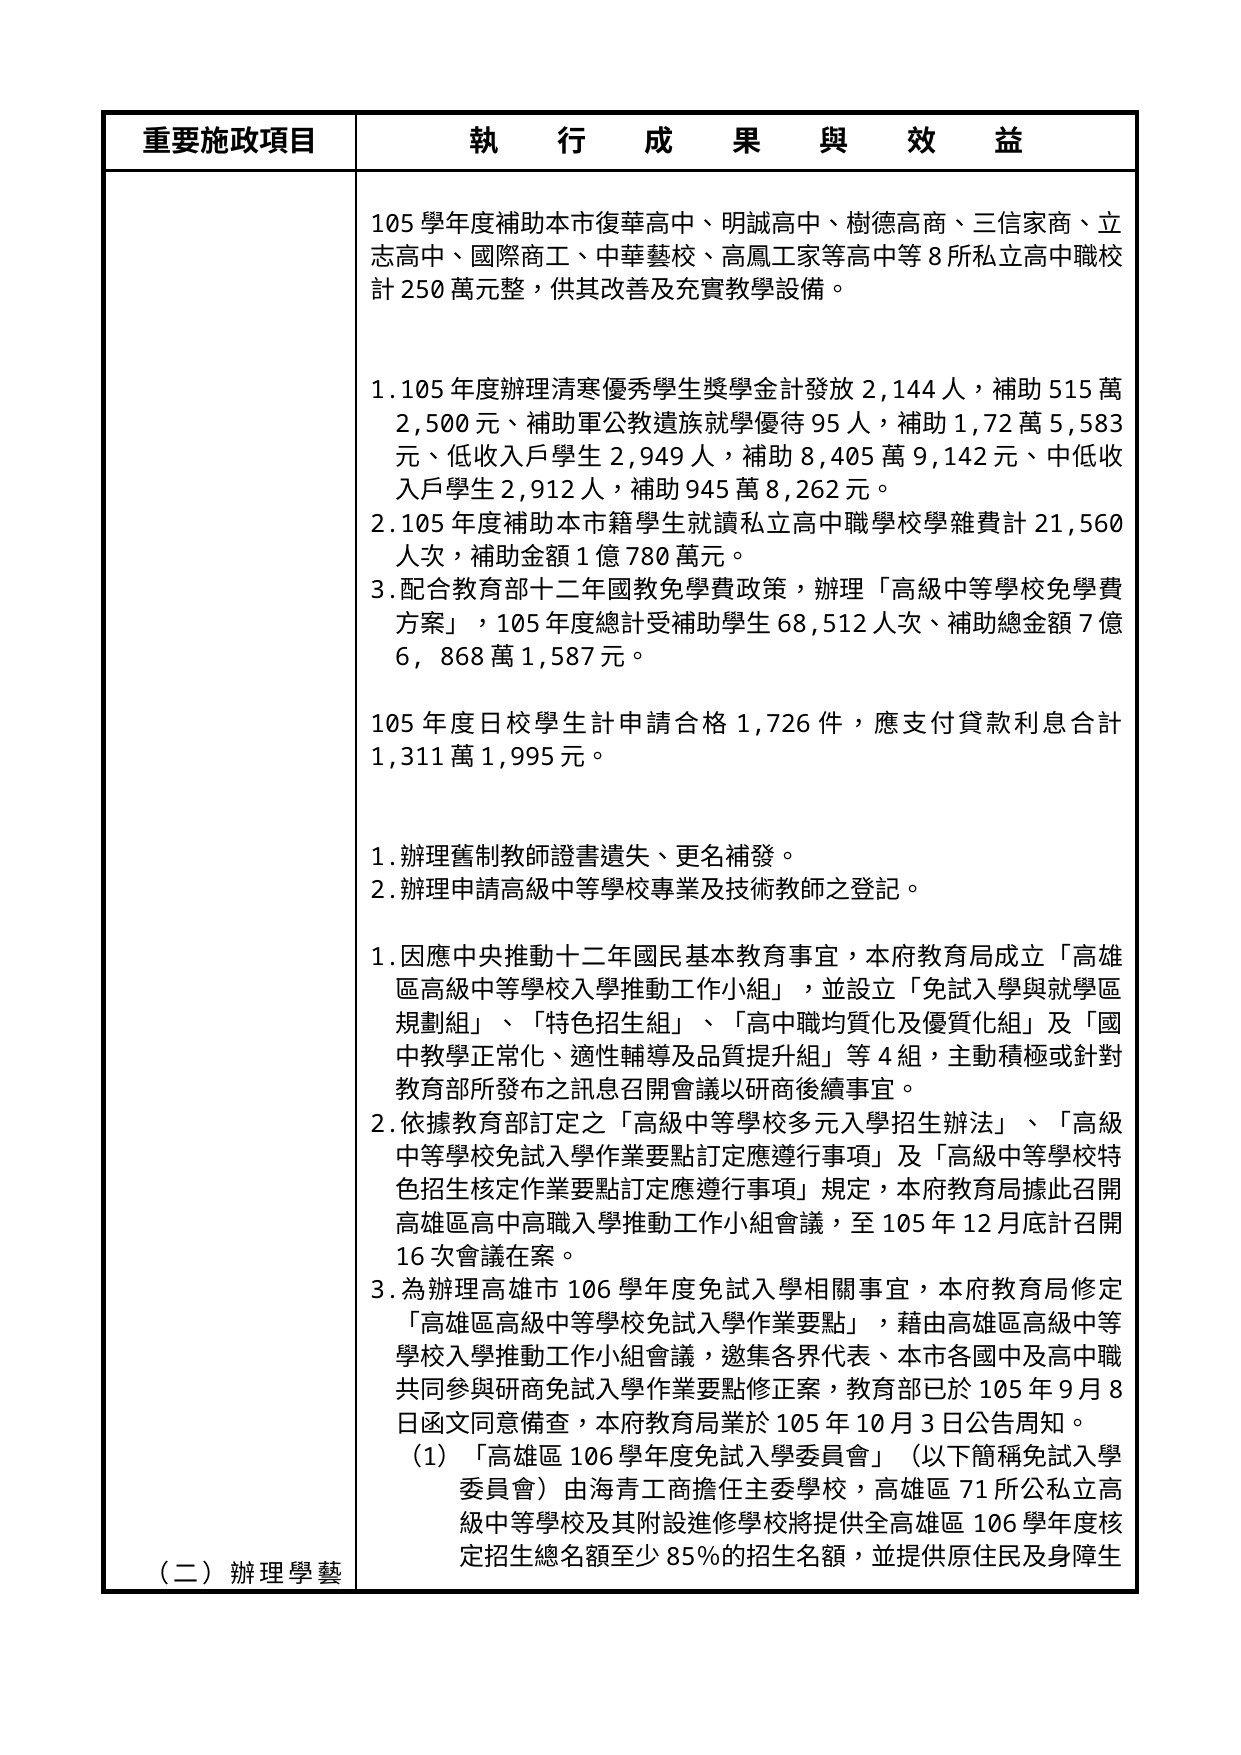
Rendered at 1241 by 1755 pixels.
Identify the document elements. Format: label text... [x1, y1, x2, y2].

table_cell 教育業務發展管理 壹、發展高中職教育 一、辦理校務評鑑及教師進修： （一）辦理各項研討會及教育實驗，瞭解各校校務、教學實際情形及其困難，並予以輔導改善，以發揮高中職課程應有功能 （二）鼓勵教師進修，提高教師素質，加強教師專業化 二、「友善校園」學生事務與輔導工作 （一）成立輔導工作輔導團 （二）推動學生輔導工作 （三）關懷中輟學生 （四）推動生命教育 （五）推動性別平等教育 （六）學務工作 三、教學研究進修 （一）辦理教師進修研習，改進課程及教學方法 （二）辦理學藝活動，提高學生學習興趣，促使五育均衡發展 四、發展科學教育 （一）辦理科學教育輔導、充實儀器設備及實驗課程 （二）辦理科學教育活動，發掘及輔導科學資優學生，並擴大學生學習領域 五、發展職業教育，辦理技藝競，提高技能水準 六、獎助私立高級中等學校充實設備 七、公費及獎勵 （一）核發學生獎助金，鼓勵成績優異、優秀清寒、軍公教遺族等子女努力向學 （二）辦理助學貸款，協助學生完成學業 八、辦理教師檢定 九、配合十二年國民基本教育，建立適性入學機制，並進行相關宣導及研習 十、推動高中職均、優質化方案 十一、新（修）建校舍，打造優質、健康及安全的教育環境 貳、發展國中教育 一、校務規劃與管理 （一）推動學校評鑑及教師專業發展制度，督導學校教學正常化 （二）建立教師專長授課資料，以利課務及行政管理之參考 （三）提升教師課堂教學能力，有效提高學生學習成效 （四）辦理國中校長遴選及強化教評會功能，推動校園民主，鼓勵教職員及社區參與學校經營，並健全教育人事制度，公平處理教師 甄選及聘任 二、落實「友善校園」學生事務與輔導工作 （一）辦理學生事務與輔導活動 （二）加強人權、法治、品德及公民教育 （三）推動生命教育與憂鬱自傷（殺)三級預防工作 （四）落實學生輔導體制 （五）落實中輟生追蹤輔導與復學就讀政策 （六）高關懷學生之預防與輔導 （七）統籌規劃學校教職員參與學生事務與輔導專業知能在職教育 （八）推動學生生涯發展教育，有效規劃未來進路 三、學生公費獎勵及補助 （一）適時獎勵（表揚)優秀學生，促進教育更精進 （二）獎助功勛、軍公教遺族及低收入戶學生代收代辦費，以彰顯政府德澤 （三）補助學生教科書費 （四）補助私立國中學生雜費 四、本土教育與輔導活動 （一）加強本土教育與民族精神教育，以培養學生愛家、愛鄉、愛國情操 （二）增進教師輔導觀念與技術方法、輔導學生升學與就業、加強心理衛生教育 五、發展科學教育 （一）培育並鼓勵教師研究創新與進修，提高師資素質 （二）整合科學教育資源及網絡，提高科學教育輔導成效 （三）辦理科學教育活動，提升全民科學素養，擴大學生學習領域 六、提升學力品質 七、積極推動海洋教育並建構海洋課程 八、辦理國中技藝 教育學程，強 化國中技藝教 育 九、加強教學研究，鼓勵教師專業成長，革新教學方法，提高教學效果，增進教育品質 十、加強學習成就不佳學生學習輔導，帶好每位學生 十一、獎勵補助經營 與教學創新 十二、行政專業支持團隊 十三、鼓勵學生閱讀 十四、發展學校學科特色 十五、新建校舍及改建老舊校舍，營造安全教學環境，提高教學品質 參、發展國小教育 一、一般行政 （一）辦理校務及各項研習活動，發揮教育效能 （二）辦理學生學籍審查與管理 （三）建立學校行政管理制度、充實教學資料 二、落實「友善校園」學生事務與輔導工作 （一）辦理學生事務活動 （二）加強人權、法治、品德及公民教育 （三）推動生命教育與憂鬱自傷(殺)防治 （四）落實學生輔導體制 （五）落實學生中輟之預防、追蹤、復學就讀及輔導，推動高關懷學生之預防性輔導 （六）依據性別平等教育法推動性別平等教育 （七）統籌規劃學校教職員參與學生事務與輔導專業知能在職教育 三、教務人事管理 （一）辦理國小教育人員甄選及介聘作業 （二）補助弱勢學生費用，鼓勵學生向學 （三）加強學習弱勢學生學習輔導，帶好每位學生 （四）設置資源中心研發編印教材 （五）推動十二年國民基本教育精進課程研習及辦理國民教育專題研究，並提倡教師進修研究風氣，以提高師資素質，精進教學 （六）辦理教育實驗，革新教材教法，廣收教育效果 （七）發展科學教育，迎接科技時代，提升國民科技素養 （八）推動兒童閱讀工作、開放學校圖書館，設置閱讀志工 四、推動校園社區化 五、整修現有校舍設施、充實教學設備，以提供舒適安全的學習環境 肆、社教活動及補習教育 一、短期補習班及兒童課後照顧服務中心 二、輔導國中小附設補校及高中進修學校，加強教學正常化 三、落實終身學習計畫 四、加強推展成人教育，辦理市民學苑、社區大學及成人基本教育班 五、各項補助及委辦 六、配合教師節表揚資深優良教師，藉以倡導尊師重道，端正教育風氣 七、積極辦理學校各項藝術教育活動，鼓勵各級學校師生參與，以提升本市藝術教育水準 八、加強改善社會風氣，舉辦各項學校藝文活動，以端正社會風氣，增進市民身心健康；輔導教育基金會或教育信託基金設立 九、實施學校及社會交通安全教育，以維護學生交通安全，保障市民生命財產安全 十、推動家庭教育，以增進國民家庭生活之能，健全國民身心發展，營造幸福家庭及祥和社會 伍、特殊教育 普及國民教育，促進教育機會均等，積極辦理特殊教業務 一、設置特殊教育 班或辦理特殊教育方案，提供特教支援系統 二、辦理各項資賦優異教育鑑定、安置、輔導與研習及擴大辦理資賦優異教育方案 三、鼓勵學校推動創意maker人才培育 四、加強推動性平等 教育 陸、推動幼兒教育 一、辦理專業研習，提升教師專業知能，增進教學效果 二、輔導及取締未立案幼兒園，提供安全學前教育環境 三、促進學前教育正常發展、增進親師生母語能力 四、辦理幼兒園輔導方案，充實幼兒園設備，提高幼教水準 五、扶助弱勢幼兒，提供優先入園措施 六、逐年設立非營利幼兒園，提供優質且平價之教保服務環境 七、提高幼兒園教保服務人員福利及建置友善教保服務環境 柒、國民體育及衛生保健 一、配合「健康城市」施政目標，推動學校體育活動： （一）輔導並促進體育課教學及運動之正常發展 （二）舉辦本市國民小學運動會 （三）舉辦本市中等學校運動會及參加全國中等學校運動會 （四）輔導本市中小學校體育促進會 （五）參加各項體育活動及運動競賽 （六）開放學校場 二、加強提升學生體能 三、推展學生水域及三級棒球運動 四、積極培養優秀選手，指定重點單項運動學校、編列體育獎勵金、各校推展體育運動績效獎勵金及繼續辦理基層運動選手訓練站 五、推動社會體育 (一)推展全民運動，提升運動比率人口 (二)辦理及參與體育活動賽事 (三)活化體育場 館 六、推動本市健康促進學校計畫 七、辦理學童牙齒防治，補助器材設備及牙醫師檢查津貼 八、加強維護學生身心健康，以培養身心健全之國民 九、加強學校廁所及校園管理 十、加強學生視力保健 十一、加強學校午餐推廣與執行 十二、加強食品衛生及餐飲衛生管理 十三、加強維護學校飲用水衛生管理 十四、辦理學生團體保險，補助各校學生團體保險，以維護學安全 十五、推行消費者保護教育，落實消費者保護運動 十六，持續辦理「高雄市飲食教育推動中程計畫」 捌、發展資訊及國際育 一、訂定教育科技政策與中長程計畫 二、進行網路與系統整合工作 三、配合推動各項資訊教育計畫 (一)資訊基礎環境維運 (二)引進中小學校優質化數位教學 (三)發展推廣各校資訊科技特色與典範 (四)資訊教育策略聯盟與資訊創新應用發展 (五)促進數位應用機會均等 四、建置視訊會議 五、推動行動學習等實驗計畫 六、辦理校園網路電話整合應用計畫 七、強化教育網路基礎建設與維運 八、推動環境教育 九、深耕學校本位國際教育計畫 十、引進與培訓優質外籍英語教師 十一、辦理多元化國 際師生交流活 動 十二、推動全球村英語世界 玖、執行暨督導軍訓業務 一、精進軍訓工作成效 （一）提升軍訓人員服務專業 (二）定期督導軍訓工作成效 （三）表揚獎勵優秀軍職人員 二、推動全民國防教育 （一）辦理各級學校師生多元全民國防教育活動 （二）實施技能演練 （三）研究全民國防教育教學發展，增進教學成效 （四）定期維修軍械及零件整補 三、校園安全 （一）訂定並執行校園安全計畫 （二）防制學生藥物濫用三級預防 （三）學生校外生活輔導 四、落實役男服務效能 （一）強化役男服務效能 （二）推動役男公益服務 五、推行防災教育， 落實校園防災建 置行行動 拾、視察與輔導 一、視導工作： 視導所屬機關學校切實執行法令，促進教育正常發展；增進教師專業知能，改進教學方法，增進教育效果 二、國民教育輔導： 強化國民教育輔導團組織，增進輔導功能；設置國中小各學習領域輔導小組；建立各學習領域教材資源，輔導教師積極研究創新及進修，增進教學效能 拾壹、總務業務 一、加強文書檔案管理，建置電子檔案目錄、公文影像存檔 二、建立採購、營繕制度 三、加強緊急災害防救警覺及知能 四、善用公設保留地作教育休閒區 五、推展本市教育政策及概況宣導 拾貳、人事業務 一、貫徹員額精簡政策 二、依法辦理陞遷調補，進用考試分發人員 三、落實身心障礙者權益保障法 四、加強訓練進修，有效提升人力素質 五、維護上班差勤紀律 六、強化考核獎懲，激勵服務精神 七、落實退休資遣政策，加強退休人員照護 八、關心員工身心健康，規劃辦理定期健康檢查 拾參、政風業務 一、加強辦理政風法紀宣導，增進員工守法觀念 二、革新政風，建立廉能政治，加強便民服務 三、加強公務保密工作，強化員工保密觀念，並策訂預防機關危害、破壞維護措施 四、落實財產申報作為 拾肆、會計業務 一、配合年度施政計畫籌編預算 二、有效控管各統籌經費預算 三、加強內部審核 四、依限編製各表報 五、編製年度決算 六、精進統計效能 [106, 172, 355, 1589]
table_header 重要施政項目 [106, 115, 355, 169]
table_cell 105學年度補助本市復華高中、明誠高中、樹德高商、三信家商、立志高中、國際商工、中華藝校、高鳳工家等高中等8所私立高中職校計250萬元整，供其改善及充實教學設備。 1.105年度辦理清寒優秀學生獎學金計發放2,144人，補助515萬2,500元、補助軍公教遺族就學優待95人，補助1,72萬5,583元、低收入戶學生2,949人，補助8,405萬9,142元、中低收入戶學生2,912人，補助945萬8,262元。 2.105年度補助本市籍學生就讀私立高中職學校學雜費計21,560人次，補助金額1億780萬元。 3.配合教育部十二年國教免學費政策，辦理「高級中等學校免學費方案」，105年度總計受補助學生68,512人次、補助總金額7億6, 868萬1,587元。 105年度日校學生計申請合格1,726件，應支付貸款利息合計1,311萬1,995元。 1.辦理舊制教師證書遺失、更名補發。 2.辦理申請高級中等學校專業及技術教師之登記。 1.因應中央推動十二年國民基本教育事宜，本府教育局成立「高雄區高級中等學校入學推動工作小組」，並設立「免試入學與就學區規劃組」、「特色招生組」、「高中職均質化及優質化組」及「國中教學正常化、適性輔導及品質提升組」等4組，主動積極或針對教育部所發布之訊息召開會議以研商後續事宜。 2.依據教育部訂定之「高級中等學校多元入學招生辦法」、「高級中等學校免試入學作業要點訂定應遵行事項」及「高級中等學校特色招生核定作業要點訂定應遵行事項」規定，本府教育局據此召開高雄區高中高職入學推動工作小組會議，至105年12月底計召開16次會議在案。 3.為辦理高雄市106學年度免試入學相關事宜，本府教育局修定「高雄區高級中等學校免試入學作業要點」，藉由高雄區高級中等學校入學推動工作小組會議，邀集各界代表、本市各國中及高中職共同參與研商免試入學作業要點修正案，教育部已於105年9月8日函文同意備查，本府教育局業於105年10月3日公告周知。 （1）「高雄區106學年度免試入學委員會」（以下簡稱免試入學委員會）由海青工商擔任主委學校，高雄區71所公私立高級中等學校及其附設進修學校將提供全高雄區106學年度核定招生總名額至少85％的招生名額，並提供原住民及身障生 [357, 172, 1135, 1589]
table_header 執 行 成 果 與 效 益 [357, 115, 1135, 169]
